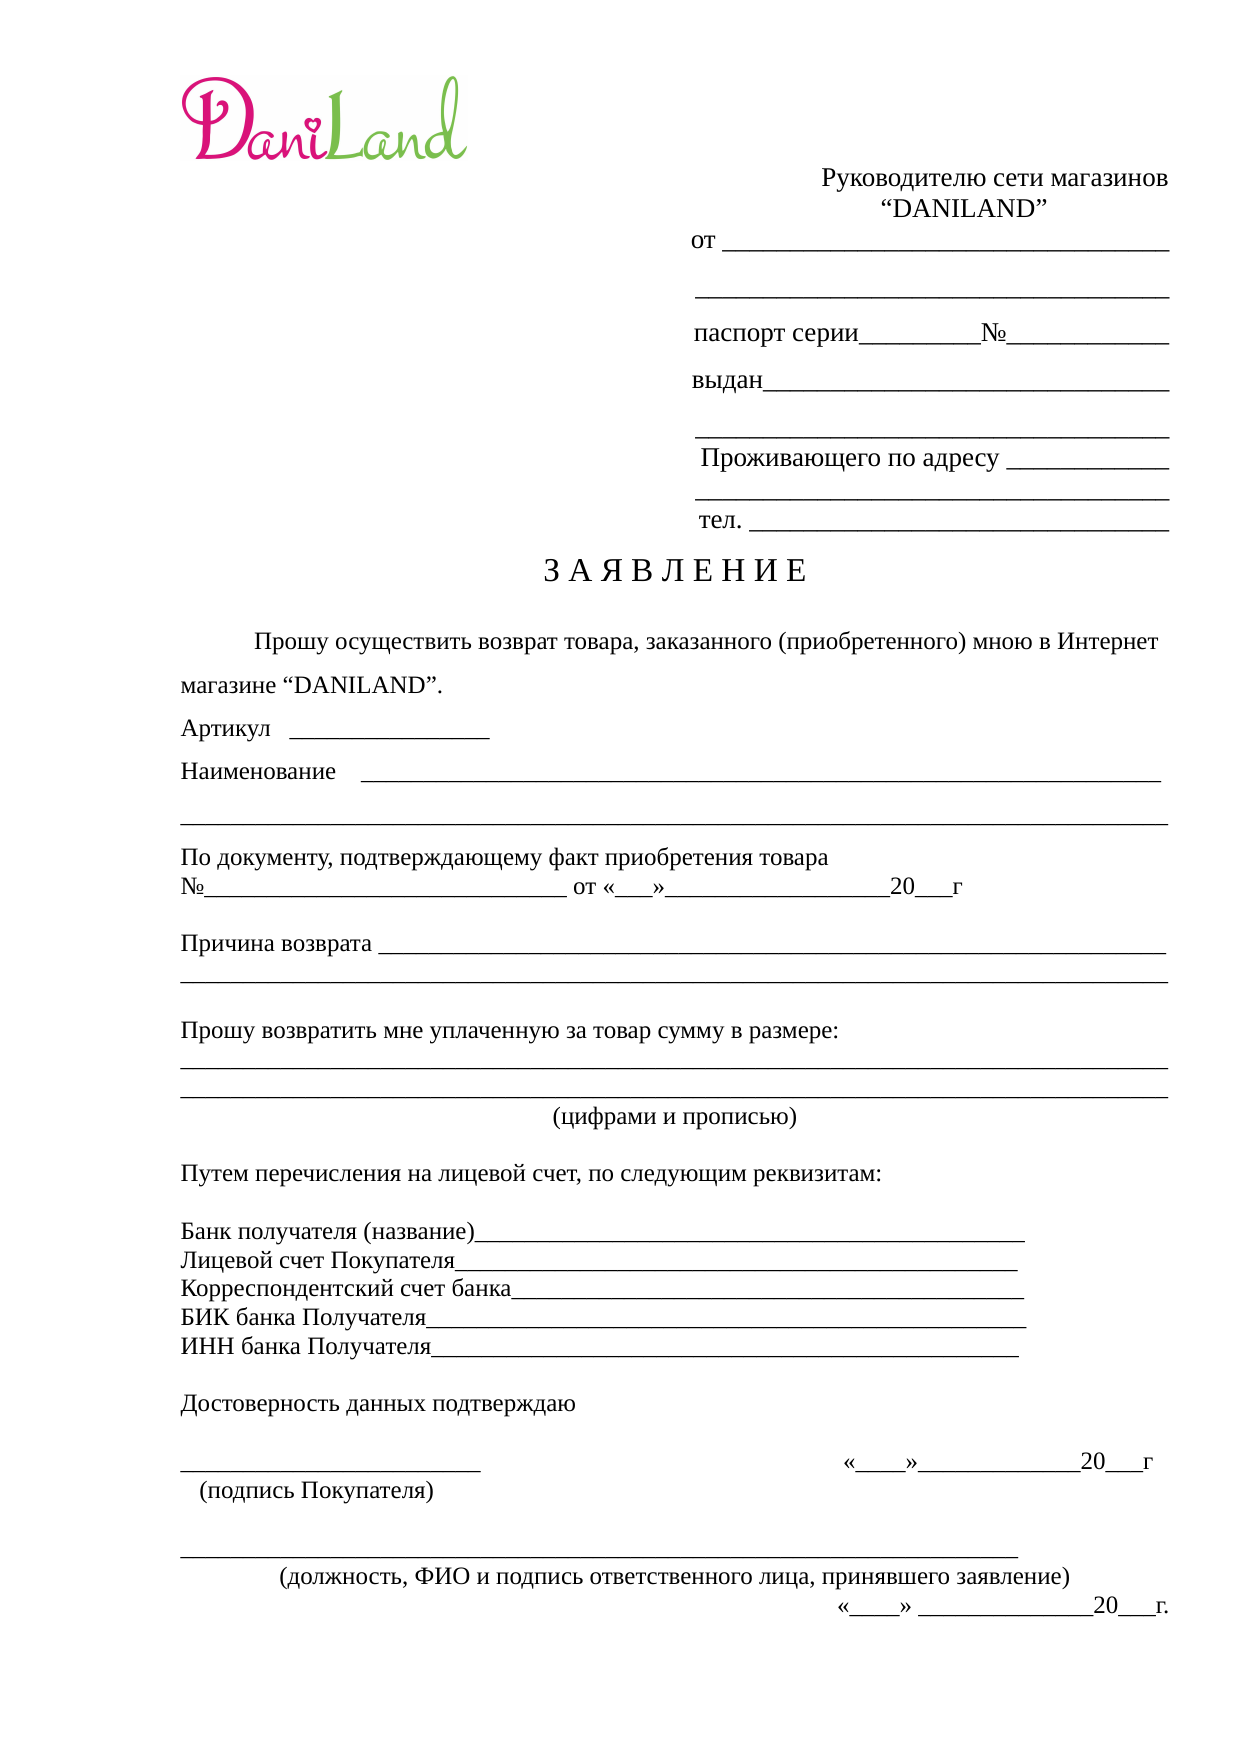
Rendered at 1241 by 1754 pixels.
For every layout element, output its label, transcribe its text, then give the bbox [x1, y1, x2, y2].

text По документу, подтверждающему факт приобретения товара №_____________________________ от «___»__________________20___г [180, 842, 1169, 900]
text Прошу осуществить возврат товара, заказанного (приобретенного) мною в Интернет магазине “DАNILAND”. [180, 622, 1169, 698]
text от _________________________________ [474, 223, 1169, 254]
text паспорт серии_________№____________ [474, 317, 1169, 348]
text ___________________________________ [474, 270, 1169, 301]
text ______________________________________________________________________________________________________________________________________________________________ [180, 1043, 1169, 1101]
text ___________________________________ [180, 410, 1169, 441]
text _______________________________________________________________________________ [180, 957, 1169, 986]
text тел. _______________________________ [474, 503, 1169, 534]
text Лицевой счет Покупателя_____________________________________________ [180, 1245, 1169, 1273]
text БИК банка Получателя________________________________________________ [180, 1302, 1169, 1331]
text Достоверность данных подтверждаю [180, 1388, 1169, 1417]
text Банк получателя (название)____________________________________________ [180, 1216, 1169, 1245]
text Проживающего по адресу ____________ [180, 441, 1169, 472]
text (должность, ФИО и подпись ответственного лица, принявшего заявление) [180, 1561, 1169, 1590]
text (цифрами и прописью) [180, 1101, 1169, 1130]
text Путем перечисления на лицевой счет, по следующим реквизитам: [180, 1158, 1169, 1187]
text ИНН банка Получателя_______________________________________________ [180, 1331, 1169, 1360]
text выдан______________________________ [474, 363, 1169, 394]
text Артикул ________________ [180, 713, 1169, 742]
text Прошу возвратить мне уплаченную за товар сумму в размере: [180, 1015, 1169, 1043]
text ___________________________________________________________________ [180, 1532, 1169, 1561]
text Руководителю сети магазинов [180, 161, 1169, 192]
text ________________________ «____»_____________20___г [180, 1446, 1169, 1475]
text «____» ______________20___г. [180, 1590, 1169, 1618]
text Корреспондентский счет банка_________________________________________ [180, 1273, 1169, 1302]
text “DАNILAND” [180, 192, 1169, 223]
text З А Я В Л Е Н И Е [180, 550, 1169, 588]
text Причина возврата _______________________________________________________________ [180, 928, 1169, 957]
text ___________________________________ [180, 472, 1169, 503]
text (подпись Покупателя) [180, 1475, 1169, 1503]
text _______________________________________________________________________________ [180, 799, 1169, 828]
text Наименование ________________________________________________________________ [180, 756, 1169, 785]
